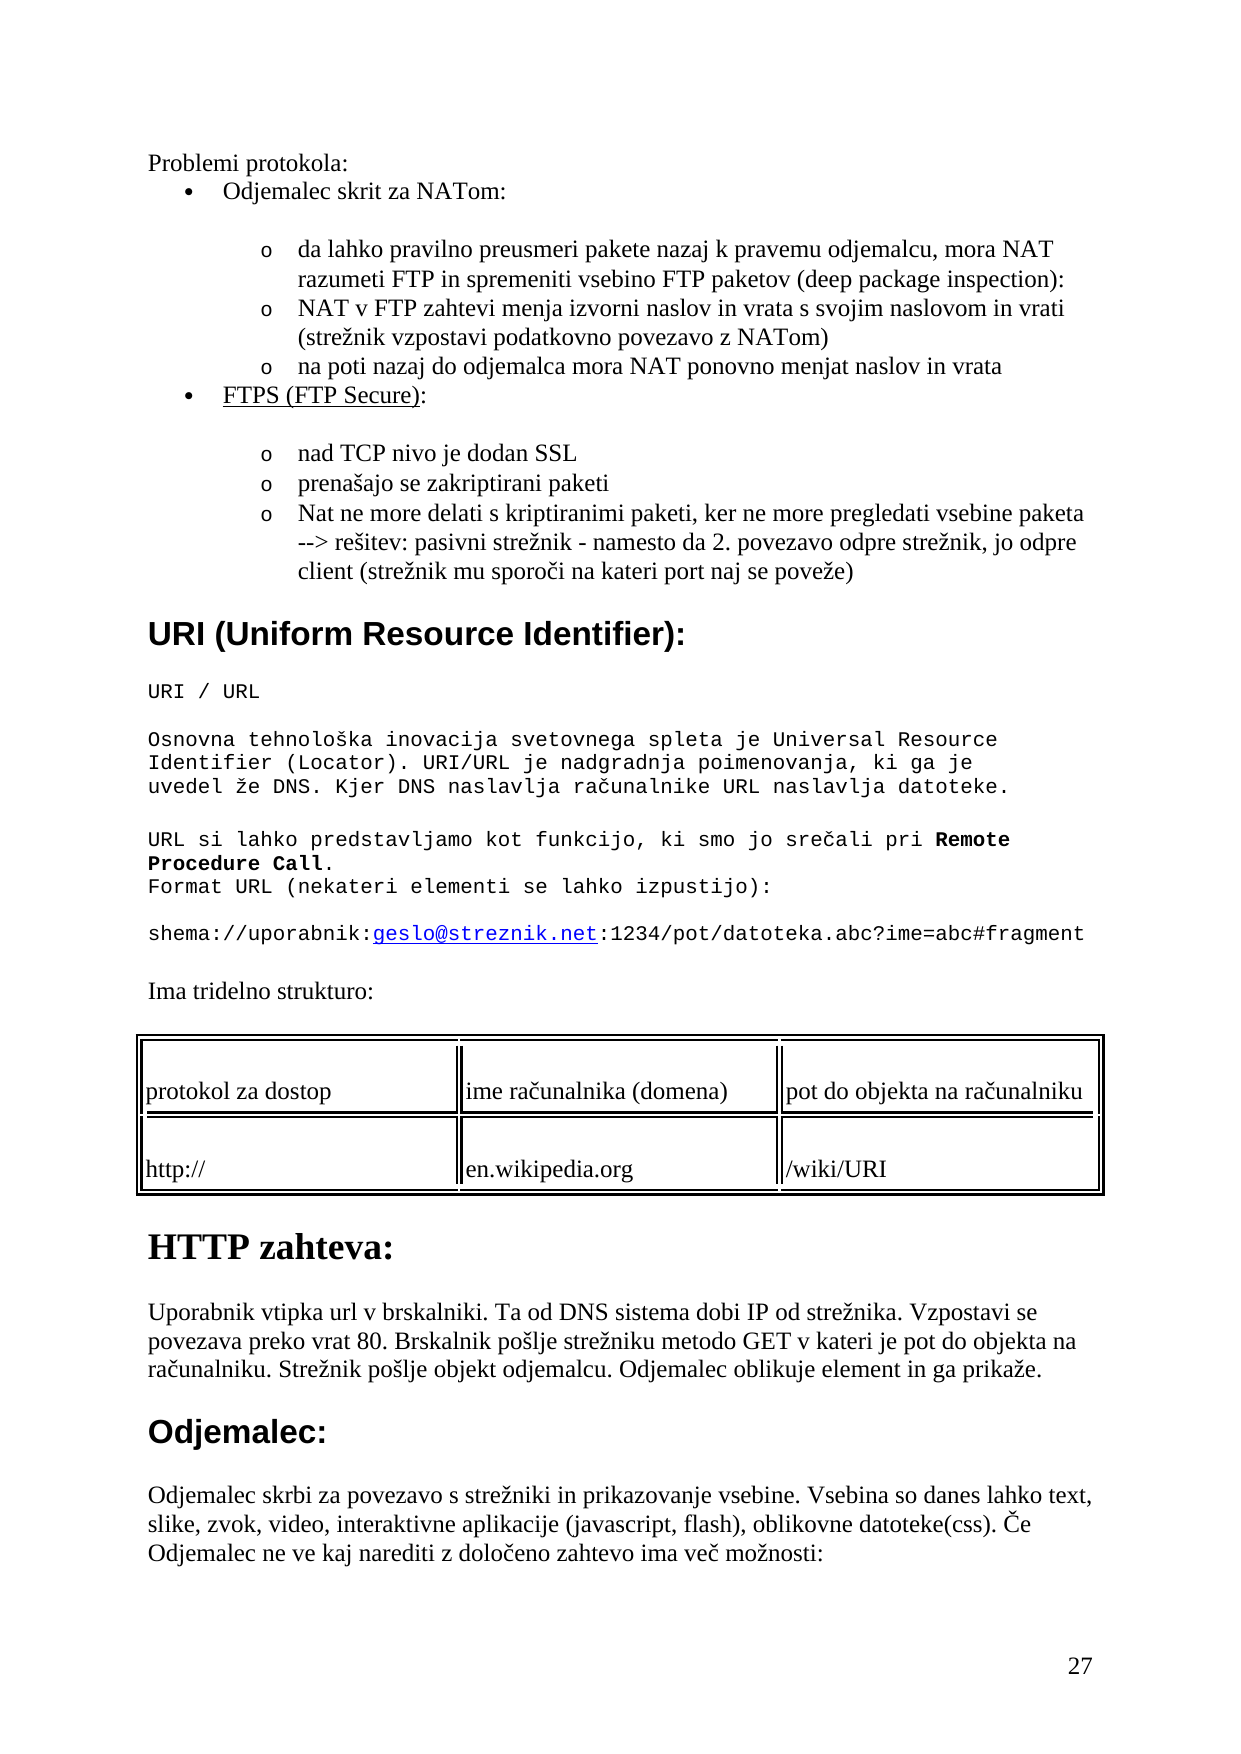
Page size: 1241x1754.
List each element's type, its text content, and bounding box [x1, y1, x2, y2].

list na poti nazaj do odjemalca mora NAT ponovno menjat naslov in vrata [260, 351, 1093, 381]
list da lahko pravilno preusmeri pakete nazaj k pravemu odjemalcu, mora NAT razumeti FTP in spremeniti vsebino FTP paketov (deep package inspection): [260, 234, 1093, 293]
subtitle URI (Uniform Resource Identifier): [148, 614, 1093, 652]
list Nat ne more delati s kriptiranimi paketi, ker ne more pregledati vsebine paketa --> rešitev: pasivni strežnik - namesto da 2. povezavo odpre strežnik, jo odpre client (strežnik mu sporoči na kateri port naj se poveže) [260, 498, 1093, 585]
list prenašajo se zakriptirani paketi [260, 468, 1093, 498]
list nad TCP nivo je dodan SSL [260, 438, 1093, 468]
list FTPS (FTP Secure): [185, 381, 1093, 409]
list NAT v FTP zahtevi menja izvorni naslov in vrata s svojim naslovom in vrati (strežnik vzpostavi podatkovno povezavo z NATom) [260, 293, 1093, 351]
text URL si lahko predstavljamo kot funkcijo, ki smo jo srečali pri Remote Procedure Call. Format URL (nekateri elementi se lahko izpustijo): shema://uporabnik:geslo@streznik.net:1234/pot/datoteka.abc?ime=abc#fragment [148, 829, 1093, 947]
text Uporabnik vtipka url v brskalniki. Ta od DNS sistema dobi IP od strežnika. Vzpostavi se povezava preko vrat 80. Brskalnik pošlje strežniku metodo GET v kateri je pot do objekta na računalniku. Strežnik pošlje objekt odjemalcu. Odjemalec oblikuje element in ga prikaže. [148, 1297, 1093, 1383]
text Problemi protokola: [148, 148, 1093, 176]
table_header pot do objekta na računalniku [779, 1036, 1101, 1111]
table_header protokol za dostop [139, 1036, 459, 1111]
list Odjemalec skrit za NATom: [185, 176, 1093, 205]
text Ima tridelno strukturo: [148, 976, 1093, 1005]
text Odjemalec skrbi za povezavo s strežniki in prikazovanje vsebine. Vsebina so danes lahko text, slike, zvok, video, interaktivne aplikacije (javascript, flash), oblikovne datoteke(css). Če Odjemalec ne ve kaj narediti z določeno zahtevo ima več možnosti: [148, 1480, 1093, 1566]
subtitle HTTP zahteva: [148, 1225, 1093, 1268]
table_header ime računalnika (domena) [459, 1036, 779, 1111]
text URI / URL Osnovna tehnološka inovacija svetovnega spleta je Universal Resource Identifier (Locator). URI/URL je nadgradnja poimenovanja, ki ga je uvedel že DNS. Kjer DNS naslavlja računalnike URL naslavlja datoteke. [148, 681, 1093, 800]
table_cell /wiki/URI [779, 1111, 1101, 1189]
subtitle Odjemalec: [148, 1412, 1093, 1451]
table_cell http:// [139, 1111, 459, 1189]
table_cell en.wikipedia.org [459, 1111, 779, 1189]
